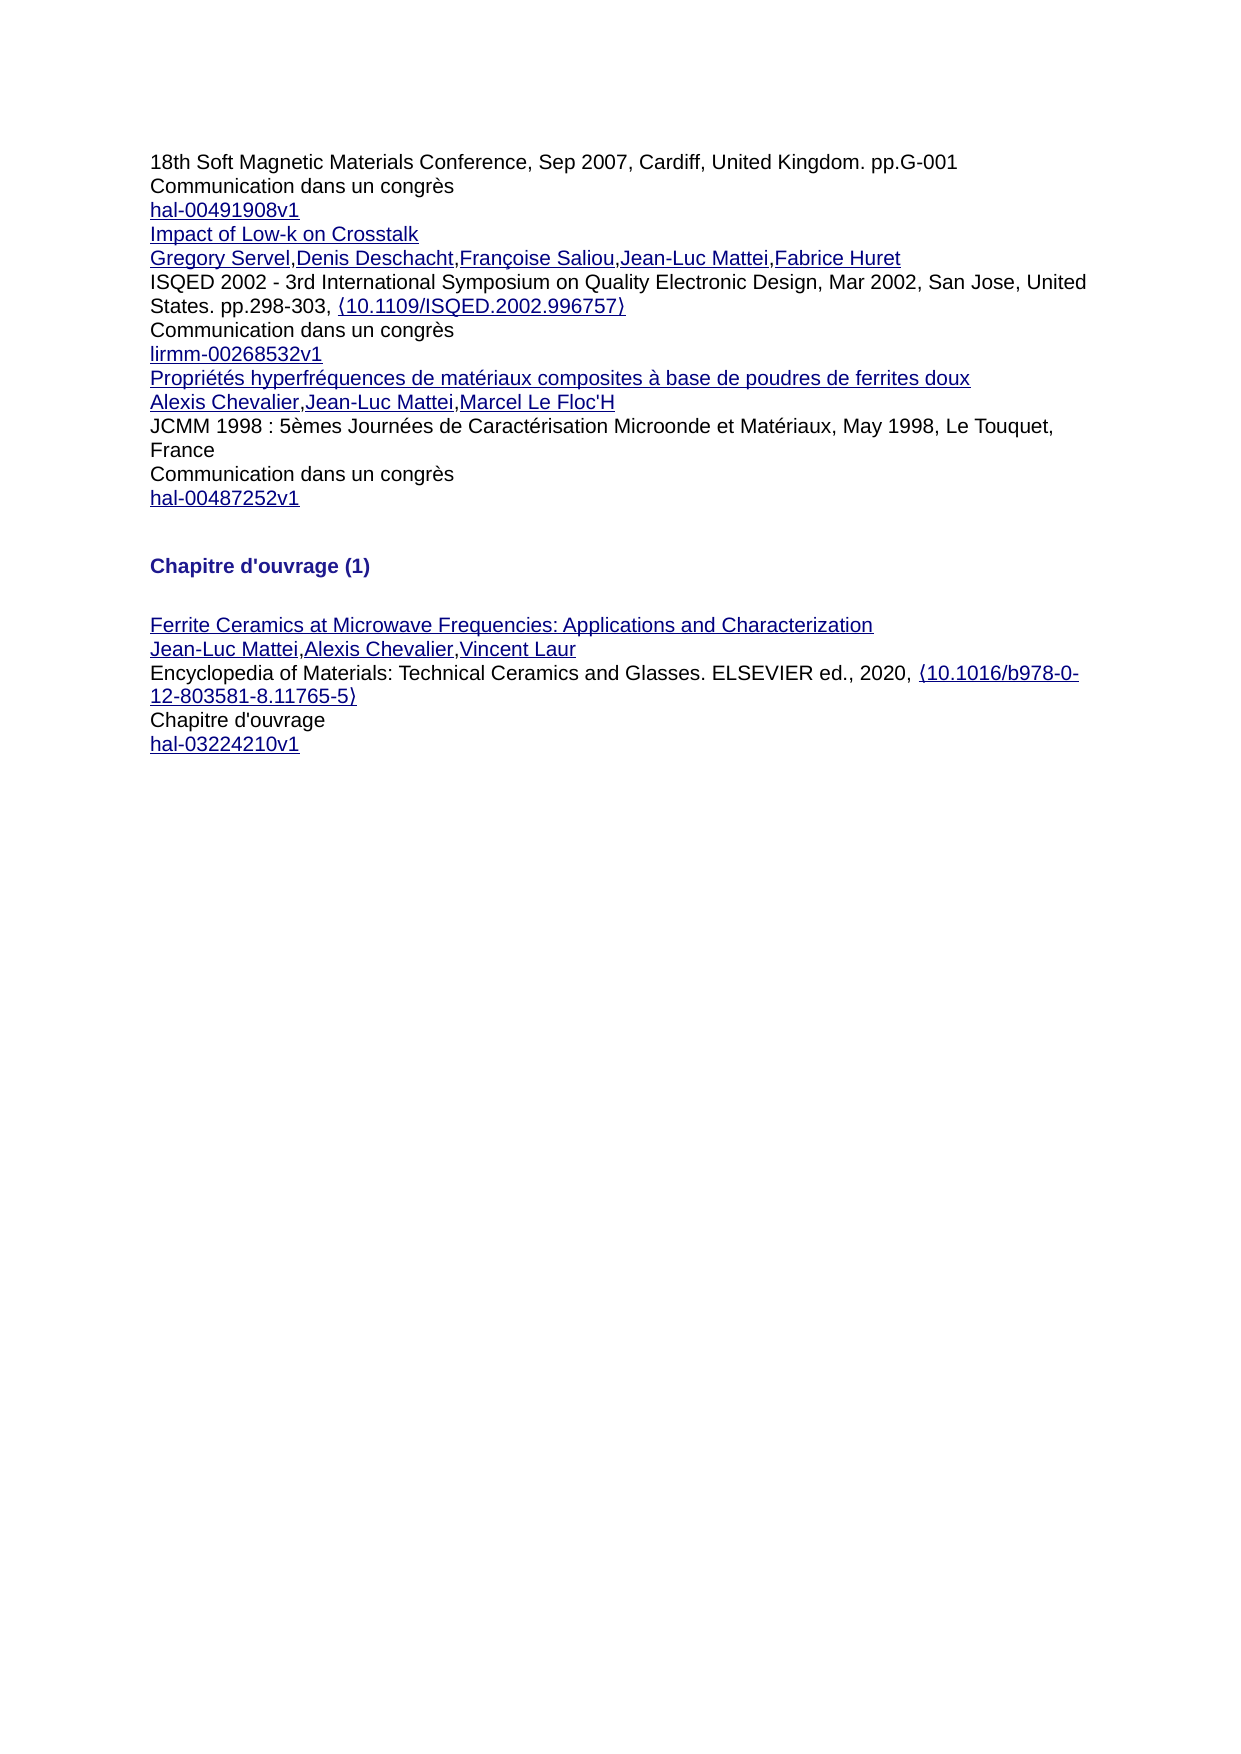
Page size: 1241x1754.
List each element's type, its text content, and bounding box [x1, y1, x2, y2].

table_cell Impact of Low-k on Crosstalk Gregory Servel,Denis Deschacht,Françoise Saliou,Jean-Luc Mattei,Fabrice Huret ISQED 2002 - 3rd International Symposium on Quality Electronic Design, Mar 2002, San Jose, United States. pp.298-303, ⟨10.1109/ISQED.2002.996757⟩ Communication dans un congrès lirmm-00268532v1 [150, 222, 1090, 366]
table_cell 18th Soft Magnetic Materials Conference, Sep 2007, Cardiff, United Kingdom. pp.G-001 Communication dans un congrès hal-00491908v1 [150, 150, 1090, 222]
table_header Ferrite Ceramics at Microwave Frequencies: Applications and Characterization Jean-Luc Mattei,Alexis Chevalier,Vincent Laur Encyclopedia of Materials: Technical Ceramics and Glasses. ELSEVIER ed., 2020, ⟨10.1016/b978-0-12-803581-8.11765-5⟩ Chapitre d'ouvrage hal-03224210v1 [150, 613, 1090, 756]
subtitle Chapitre d'ouvrage (1) [150, 554, 1090, 578]
table_cell Propriétés hyperfréquences de matériaux composites à base de poudres de ferrites doux Alexis Chevalier,Jean-Luc Mattei,Marcel Le Floc'H JCMM 1998 : 5èmes Journées de Caractérisation Microonde et Matériaux, May 1998, Le Touquet, France Communication dans un congrès hal-00487252v1 [150, 366, 1090, 509]
